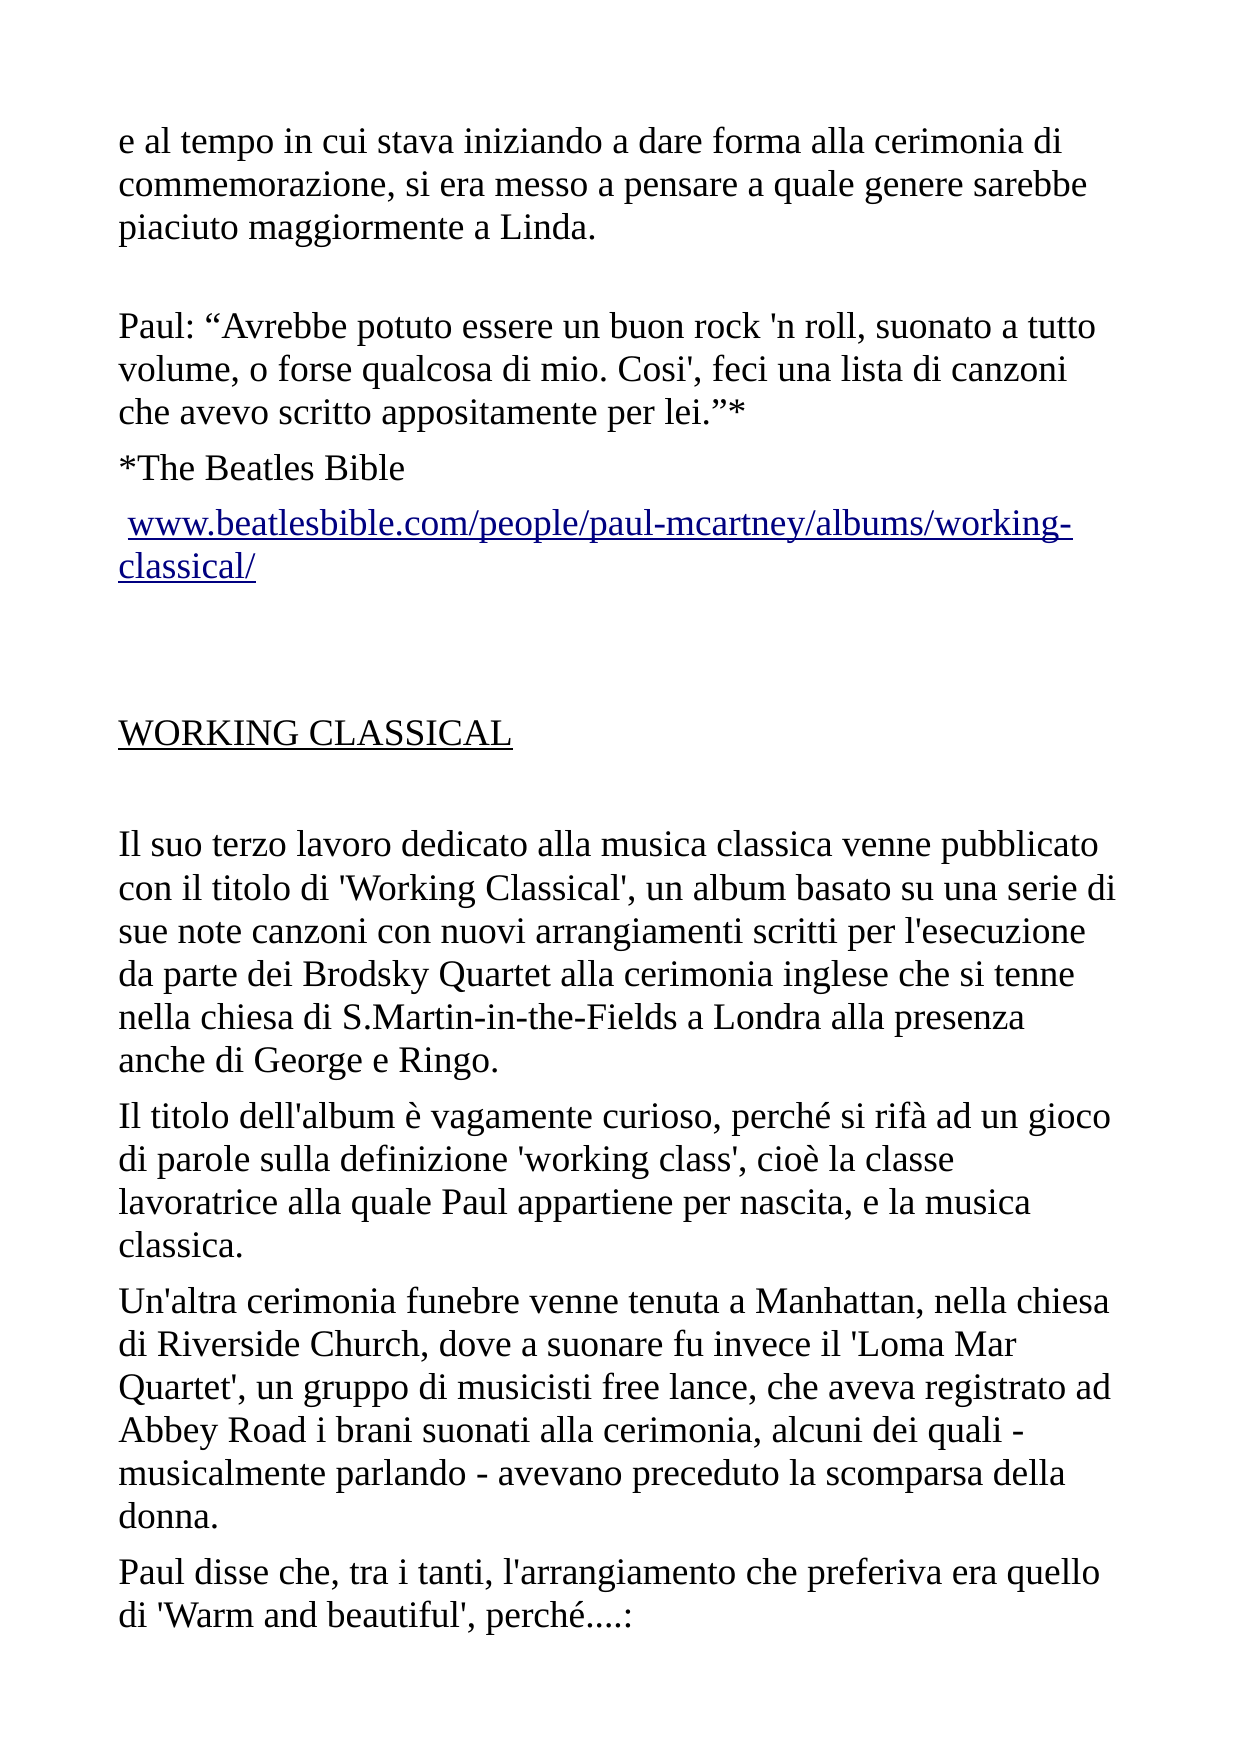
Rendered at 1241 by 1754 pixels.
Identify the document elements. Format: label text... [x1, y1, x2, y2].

text Paul disse che, tra i tanti, l'arrangiamento che preferiva era quello di 'Warm and beautiful', perché....: [118, 1549, 1122, 1636]
text e al tempo in cui stava iniziando a dare forma alla cerimonia di commemorazione, si era messo a pensare a quale genere sarebbe piaciuto maggiormente a Linda. [118, 118, 1122, 247]
text Paul: “Avrebbe potuto essere un buon rock 'n roll, suonato a tutto volume, o forse qualcosa di mio. Cosi', feci una lista di canzoni che avevo scritto appositamente per lei.”* [118, 303, 1122, 432]
text *The Beatles Bible [118, 445, 1122, 488]
text WORKING CLASSICAL [118, 711, 1122, 754]
text Il titolo dell'album è vagamente curioso, perché si rifà ad un gioco di parole sulla definizione 'working class', cioè la classe lavoratrice alla quale Paul appartiene per nascita, e la musica classica. [118, 1093, 1122, 1266]
text www.beatlesbible.com/people/paul-mcartney/albums/working-classical/ [118, 501, 1122, 587]
text Il suo terzo lavoro dedicato alla musica classica venne pubblicato con il titolo di 'Working Classical', un album basato su una serie di sue note canzoni con nuovi arrangiamenti scritti per l'esecuzione da parte dei Brodsky Quartet alla cerimonia inglese che si tenne nella chiesa di S.Martin-in-the-Fields a Londra alla presenza anche di George e Ringo. [118, 822, 1122, 1081]
text Un'altra cerimonia funebre venne tenuta a Manhattan, nella chiesa di Riverside Church, dove a suonare fu invece il 'Loma Mar Quartet', un gruppo di musicisti free lance, che aveva registrato ad Abbey Road i brani suonati alla cerimonia, alcuni dei quali - musicalmente parlando - avevano preceduto la scomparsa della donna. [118, 1278, 1122, 1537]
